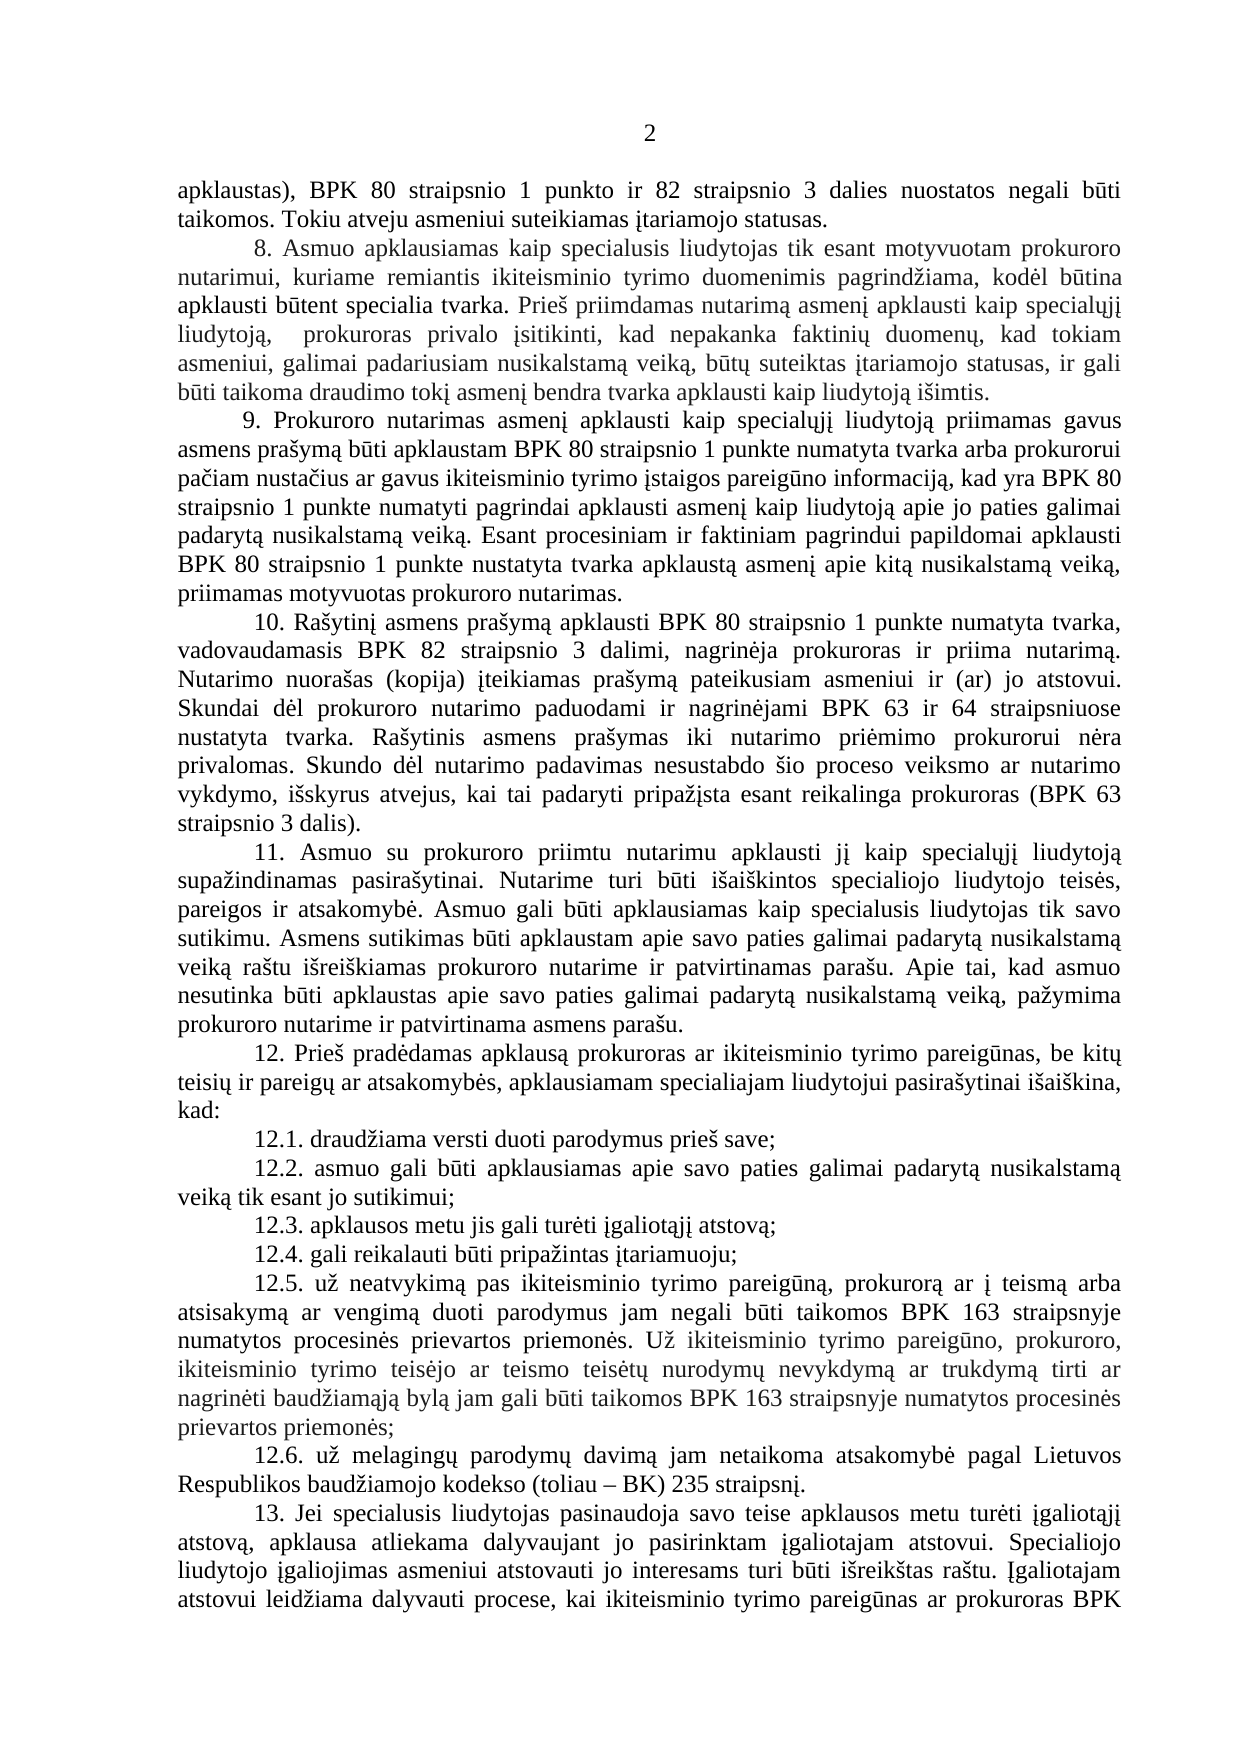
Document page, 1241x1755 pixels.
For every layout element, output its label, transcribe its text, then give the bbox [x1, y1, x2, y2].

text 8. Asmuo apklausiamas kaip specialusis liudytojas tik esant motyvuotam prokuroro nutarimui, kuriame remiantis ikiteisminio tyrimo duomenimis pagrindžiama, kodėl būtina apklausti būtent specialia tvarka. Prieš priimdamas nutarimą asmenį apklausti kaip specialųjį liudytoją, prokuroras privalo įsitikinti, kad nepakanka faktinių duomenų, kad tokiam asmeniui, galimai padariusiam nusikalstamą veiką, būtų suteiktas įtariamojo statusas, ir gali būti taikoma draudimo tokį asmenį bendra tvarka apklausti kaip liudytoją išimtis. [177, 233, 1122, 406]
text 12.4. gali reikalauti būti pripažintas įtariamuoju; [177, 1239, 1122, 1268]
text 12. Prieš pradėdamas apklausą prokuroras ar ikiteisminio tyrimo pareigūnas, be kitų teisių ir pareigų ar atsakomybės, apklausiamam specialiajam liudytojui pasirašytinai išaiškina, kad: [177, 1038, 1122, 1124]
text 11. Asmuo su prokuroro priimtu nutarimu apklausti jį kaip specialųjį liudytoją supažindinamas pasirašytinai. Nutarime turi būti išaiškintos specialiojo liudytojo teisės, pareigos ir atsakomybė. Asmuo gali būti apklausiamas kaip specialusis liudytojas tik savo sutikimu. Asmens sutikimas būti apklaustam apie savo paties galimai padarytą nusikalstamą veiką raštu išreiškiamas prokuroro nutarime ir patvirtinamas parašu. Apie tai, kad asmuo nesutinka būti apklaustas apie savo paties galimai padarytą nusikalstamą veiką, pažymima prokuroro nutarime ir patvirtinama asmens parašu. [177, 837, 1122, 1038]
text 13. Jei specialusis liudytojas pasinaudoja savo teise apklausos metu turėti įgaliotąjį atstovą, apklausa atliekama dalyvaujant jo pasirinktam įgaliotajam atstovui. Specialiojo liudytojo įgaliojimas asmeniui atstovauti jo interesams turi būti išreikštas raštu. Įgaliotajam atstovui leidžiama dalyvauti procese, kai ikiteisminio tyrimo pareigūnas ar prokuroras BPK [177, 1498, 1122, 1613]
text 9. Prokuroro nutarimas asmenį apklausti kaip specialųjį liudytoją priimamas gavus asmens prašymą būti apklaustam BPK 80 straipsnio 1 punkte numatyta tvarka arba prokurorui pačiam nustačius ar gavus ikiteisminio tyrimo įstaigos pareigūno informaciją, kad yra BPK 80 straipsnio 1 punkte numatyti pagrindai apklausti asmenį kaip liudytoją apie jo paties galimai padarytą nusikalstamą veiką. Esant procesiniam ir faktiniam pagrindui papildomai apklausti BPK 80 straipsnio 1 punkte nustatyta tvarka apklaustą asmenį apie kitą nusikalstamą veiką, priimamas motyvuotas prokuroro nutarimas. [177, 406, 1122, 607]
text 12.2. asmuo gali būti apklausiamas apie savo paties galimai padarytą nusikalstamą veiką tik esant jo sutikimui; [177, 1153, 1122, 1211]
text 12.6. už melagingų parodymų davimą jam netaikoma atsakomybė pagal Lietuvos Respublikos baudžiamojo kodekso (toliau – BK) 235 straipsnį. [177, 1441, 1122, 1498]
text 12.5. už neatvykimą pas ikiteisminio tyrimo pareigūną, prokurorą ar į teismą arba atsisakymą ar vengimą duoti parodymus jam negali būti taikomos BPK 163 straipsnyje numatytos procesinės prievartos priemonės. Už ikiteisminio tyrimo pareigūno, prokuroro, ikiteisminio tyrimo teisėjo ar teismo teisėtų nurodymų nevykdymą ar trukdymą tirti ar nagrinėti baudžiamąją bylą jam gali būti taikomos BPK 163 straipsnyje numatytos procesinės prievartos priemonės; [177, 1268, 1122, 1441]
text apklaustas), BPK 80 straipsnio 1 punkto ir 82 straipsnio 3 dalies nuostatos negali būti taikomos. Tokiu atveju asmeniui suteikiamas įtariamojo statusas. [177, 176, 1122, 233]
text 12.1. draudžiama versti duoti parodymus prieš save; [177, 1124, 1122, 1153]
text 12.3. apklausos metu jis gali turėti įgaliotąjį atstovą; [177, 1211, 1122, 1239]
text 10. Rašytinį asmens prašymą apklausti BPK 80 straipsnio 1 punkte numatyta tvarka, vadovaudamasis BPK 82 straipsnio 3 dalimi, nagrinėja prokuroras ir priima nutarimą. Nutarimo nuorašas (kopija) įteikiamas prašymą pateikusiam asmeniui ir (ar) jo atstovui. Skundai dėl prokuroro nutarimo paduodami ir nagrinėjami BPK 63 ir 64 straipsniuose nustatyta tvarka. Rašytinis asmens prašymas iki nutarimo priėmimo prokurorui nėra privalomas. Skundo dėl nutarimo padavimas nesustabdo šio proceso veiksmo ar nutarimo vykdymo, išskyrus atvejus, kai tai padaryti pripažįsta esant reikalinga prokuroras (BPK 63 straipsnio 3 dalis). [177, 607, 1122, 837]
